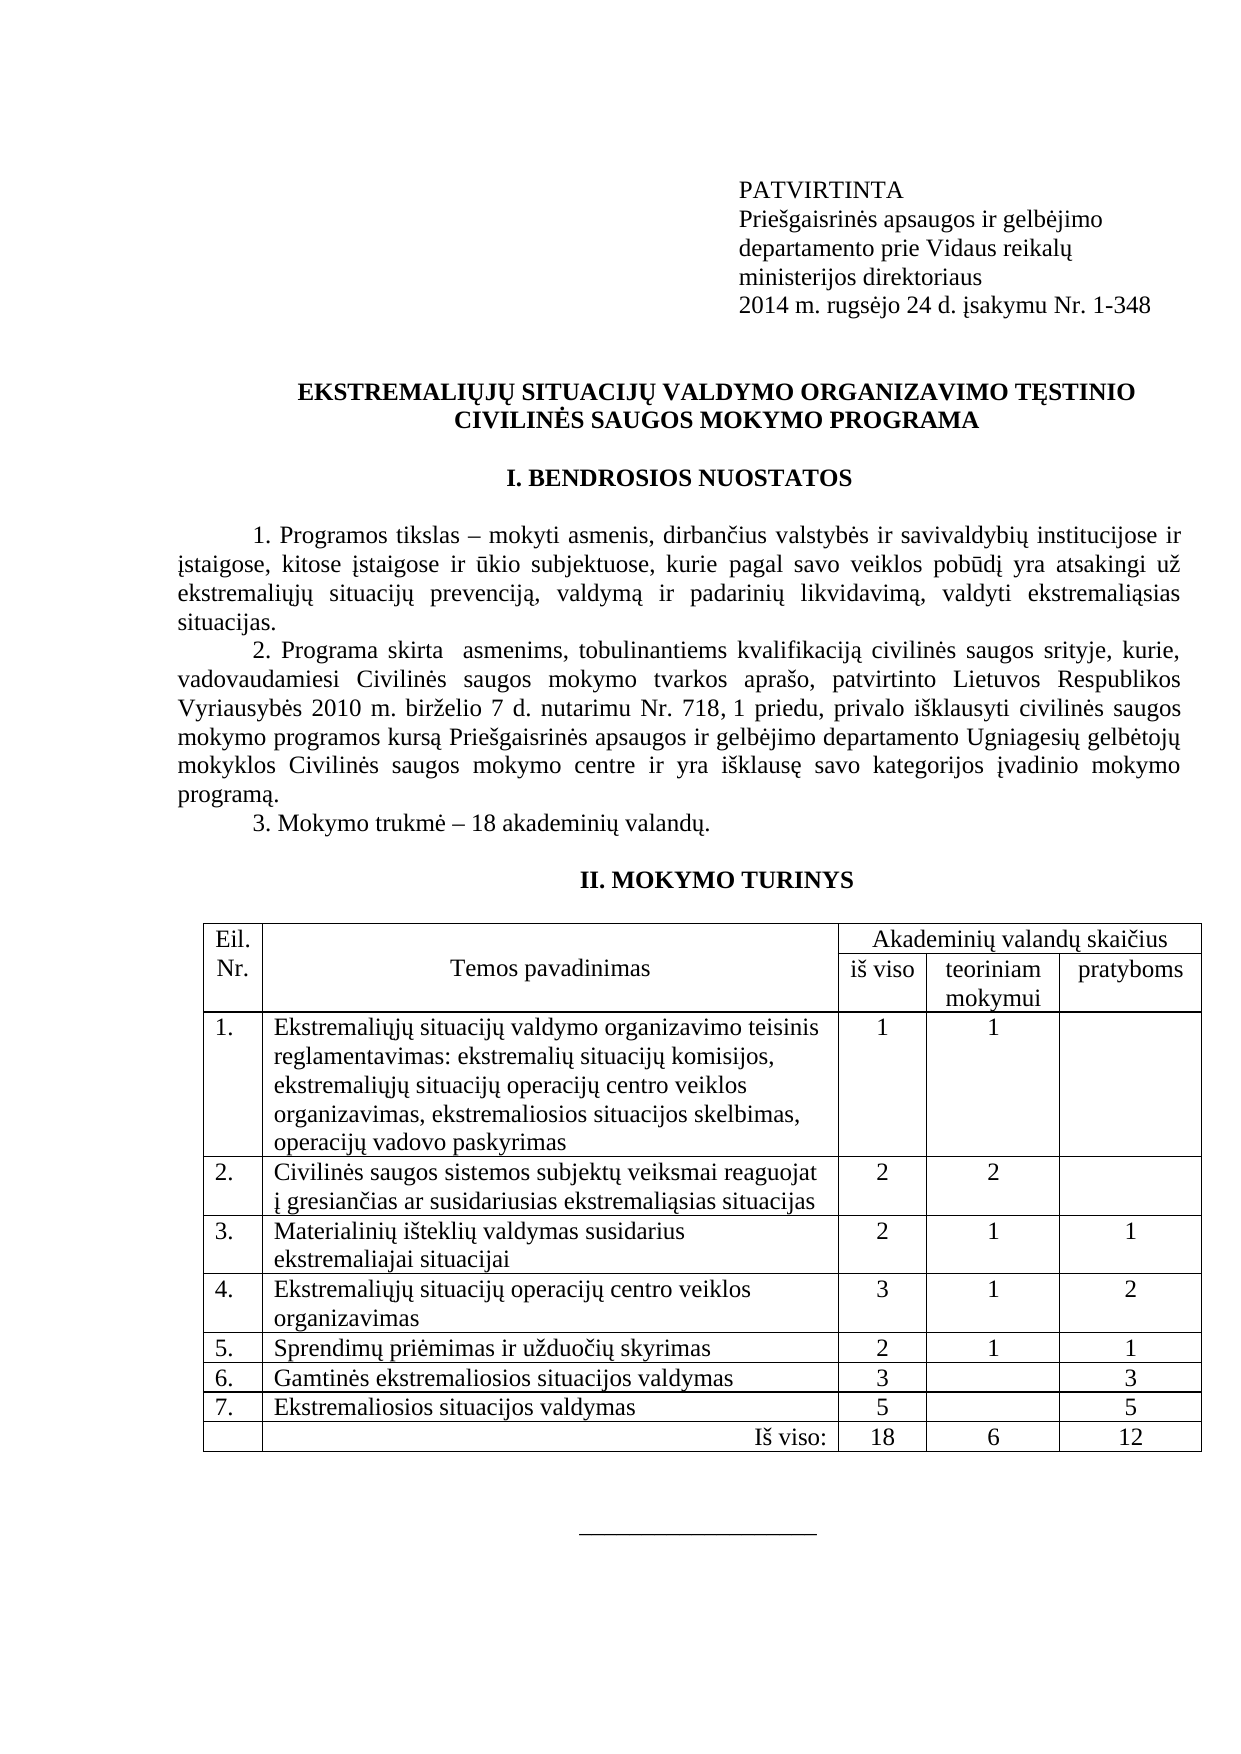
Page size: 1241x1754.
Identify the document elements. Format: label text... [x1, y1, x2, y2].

table_cell 5 [1060, 1393, 1201, 1421]
text ___________________ [215, 1509, 1181, 1538]
table_cell Ekstremaliųjų situacijų valdymo organizavimo teisinis reglamentavimas: ekstremalių situacijų komisijos, ekstremaliųjų situacijų operacijų centro veiklos organizavimas, ekstremaliosios situacijos skelbimas, operacijų vadovo paskyrimas [263, 1013, 838, 1156]
table_cell 1 [839, 1013, 926, 1156]
table_cell 5. [204, 1333, 262, 1362]
table_cell 3 [839, 1274, 926, 1332]
table_cell 3 [839, 1363, 926, 1391]
table_header Eil. Nr. [204, 924, 262, 1011]
table_cell 3 [1060, 1363, 1201, 1391]
table_cell [927, 1393, 1059, 1421]
table_cell 1 [1060, 1216, 1201, 1273]
text Ekstremaliųjų situacijų valdymo ORGANIZAVIMO TĘSTINIO CIVILINĖS SAUGOS mokymo programa [252, 377, 1181, 434]
text departamento prie Vidaus reikalų [738, 233, 1181, 262]
table_cell Iš viso: [263, 1422, 838, 1451]
table_header Akademinių valandų skaičius [839, 924, 1201, 953]
table_cell Ekstremaliosios situacijos valdymas [263, 1393, 838, 1421]
table_cell Sprendimų priėmimas ir užduočių skyrimas [263, 1333, 838, 1362]
table_cell Ekstremaliųjų situacijų operacijų centro veiklos organizavimas [263, 1274, 838, 1332]
table_cell 6. [204, 1363, 262, 1391]
table_header Temos pavadinimas [263, 924, 838, 1011]
table_cell 18 [839, 1422, 926, 1451]
table_cell 6 [927, 1422, 1059, 1451]
table_cell 1 [927, 1013, 1059, 1156]
table_cell 1 [927, 1274, 1059, 1332]
table_cell 7. [204, 1393, 262, 1421]
table_cell 2 [839, 1333, 926, 1362]
table_cell 2 [1060, 1274, 1201, 1332]
text 2. Programa skirta asmenims, tobulinantiems kvalifikaciją civilinės saugos srityje, kurie, vadovaudamiesi Civilinės saugos mokymo tvarkos aprašo, patvirtinto Lietuvos Respublikos Vyriausybės 2010 m. birželio 7 d. nutarimu Nr. 718, 1 priedu, privalo išklausyti civilinės saugos mokymo programos kursą Priešgaisrinės apsaugos ir gelbėjimo departamento Ugniagesių gelbėtojų mokyklos Civilinės saugos mokymo centre ir yra išklausę savo kategorijos įvadinio mokymo programą. [177, 636, 1181, 808]
table_cell [1060, 1157, 1201, 1215]
table_cell iš viso [839, 954, 926, 1011]
table_cell [1060, 1013, 1201, 1156]
table_cell 12 [1060, 1422, 1201, 1451]
table_cell 2 [839, 1157, 926, 1215]
text 3. Mokymo trukmė – 18 akademinių valandų. [177, 808, 1181, 837]
table_cell 1 [927, 1333, 1059, 1362]
table_cell 2. [204, 1157, 262, 1215]
table_cell 5 [839, 1393, 926, 1421]
table_cell Materialinių išteklių valdymas susidarius ekstremaliajai situacijai [263, 1216, 838, 1273]
table_cell Gamtinės ekstremaliosios situacijos valdymas [263, 1363, 838, 1391]
table_cell 1 [927, 1216, 1059, 1273]
table_cell 3. [204, 1216, 262, 1273]
table_cell [927, 1363, 1059, 1391]
table_cell [204, 1422, 262, 1451]
text PATVIRTINTA [738, 176, 1181, 204]
table_cell 4. [204, 1274, 262, 1332]
text I. BENDROSIOS NUOSTATOS [177, 463, 1181, 492]
table_cell Civilinės saugos sistemos subjektų veiksmai reaguojat į gresiančias ar susidariusias ekstremaliąsias situacijas [263, 1157, 838, 1215]
text ministerijos direktoriaus [738, 262, 1181, 291]
text 1. Programos tikslas – mokyti asmenis, dirbančius valstybės ir savivaldybių institucijose ir įstaigose, kitose įstaigose ir ūkio subjektuose, kurie pagal savo veiklos pobūdį yra atsakingi už ekstremaliųjų situacijų prevenciją, valdymą ir padarinių likvidavimą, valdyti ekstremaliąsias situacijas. [177, 521, 1181, 636]
table_cell pratyboms [1060, 954, 1201, 1011]
table_cell 1. [204, 1013, 262, 1156]
table_cell 2 [927, 1157, 1059, 1215]
table_cell teoriniam mokymui [927, 954, 1059, 1011]
table_cell 1 [1060, 1333, 1201, 1362]
table_cell 2 [839, 1216, 926, 1273]
text II. MOKYMO TURINYS [177, 866, 1181, 894]
text 2014 m. rugsėjo 24 d. įsakymu Nr. 1-348 [738, 291, 1181, 319]
text Priešgaisrinės apsaugos ir gelbėjimo [738, 204, 1181, 233]
